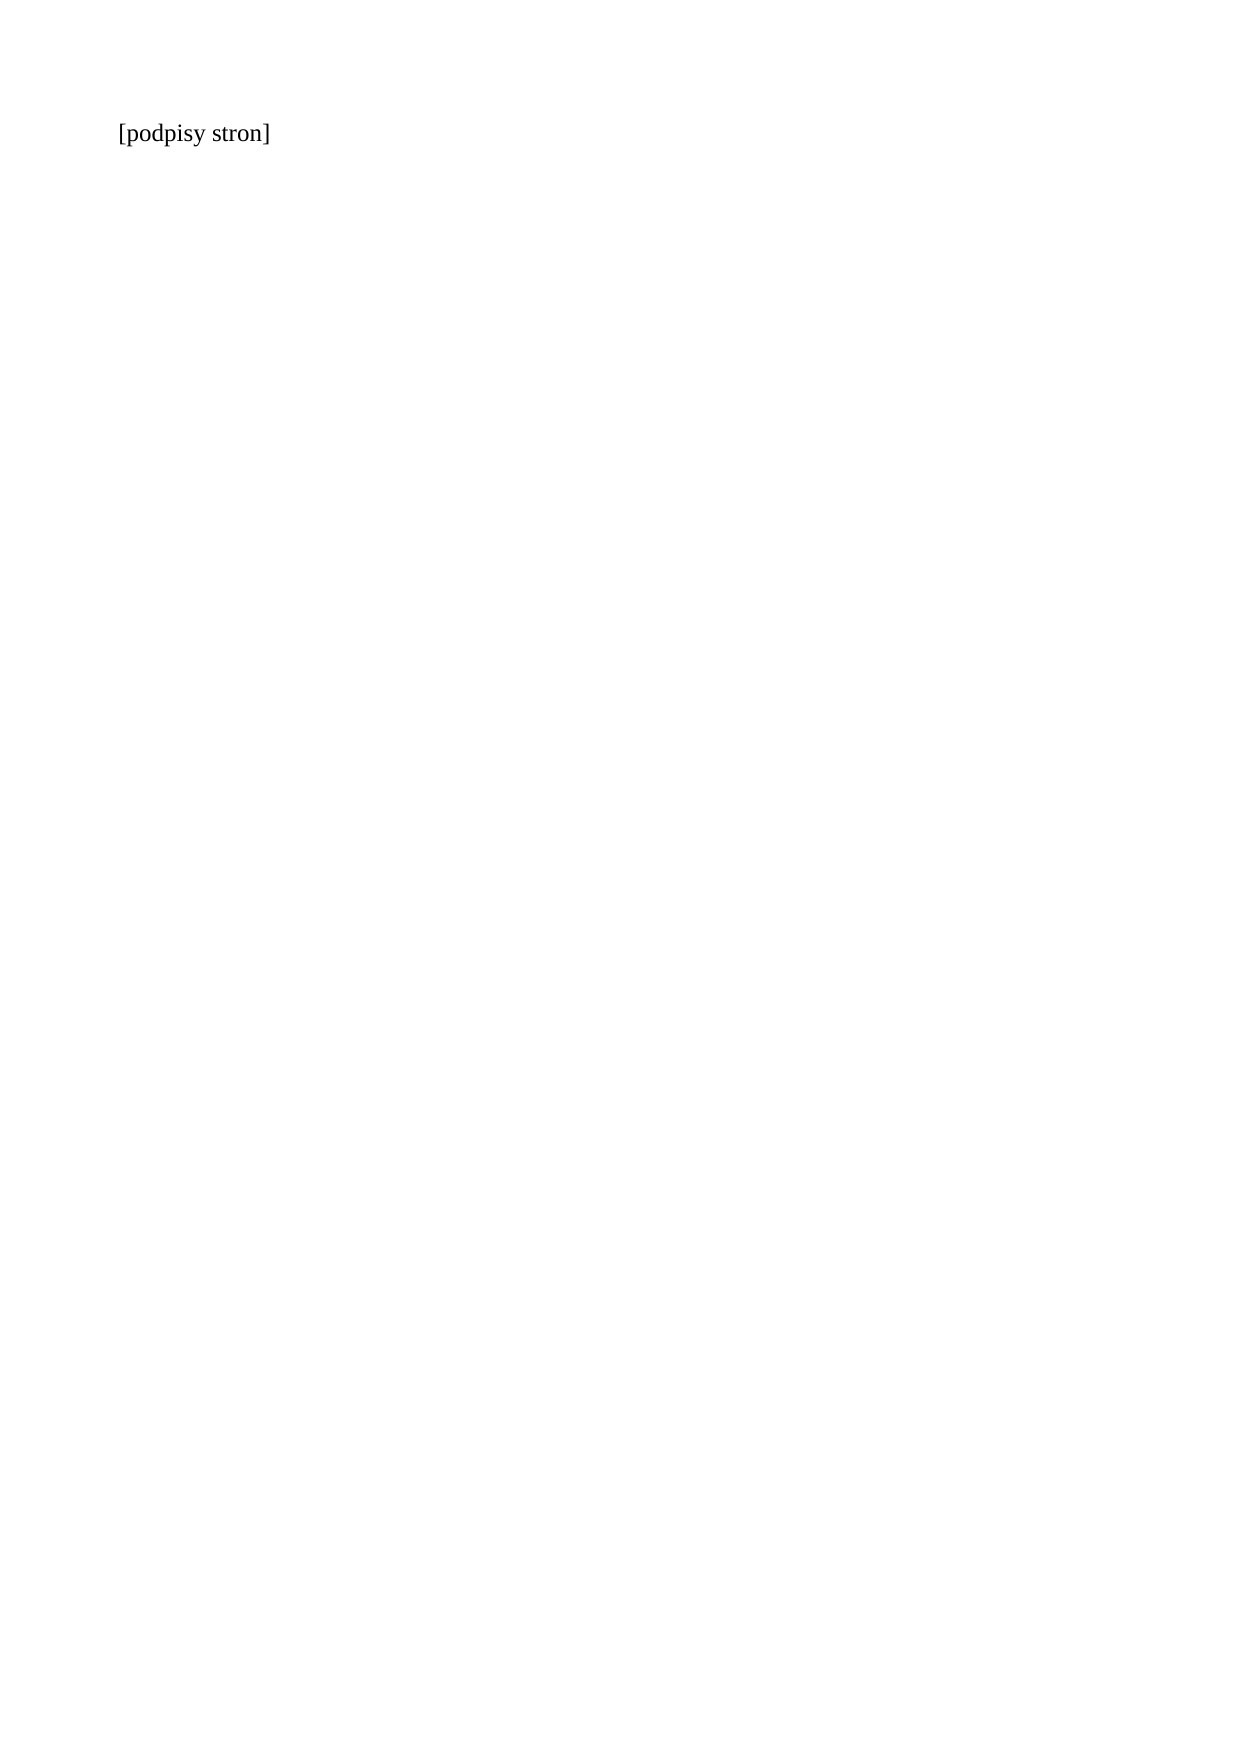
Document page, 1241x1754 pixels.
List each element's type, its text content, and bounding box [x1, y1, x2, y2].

text [podpisy stron] [118, 118, 1122, 147]
